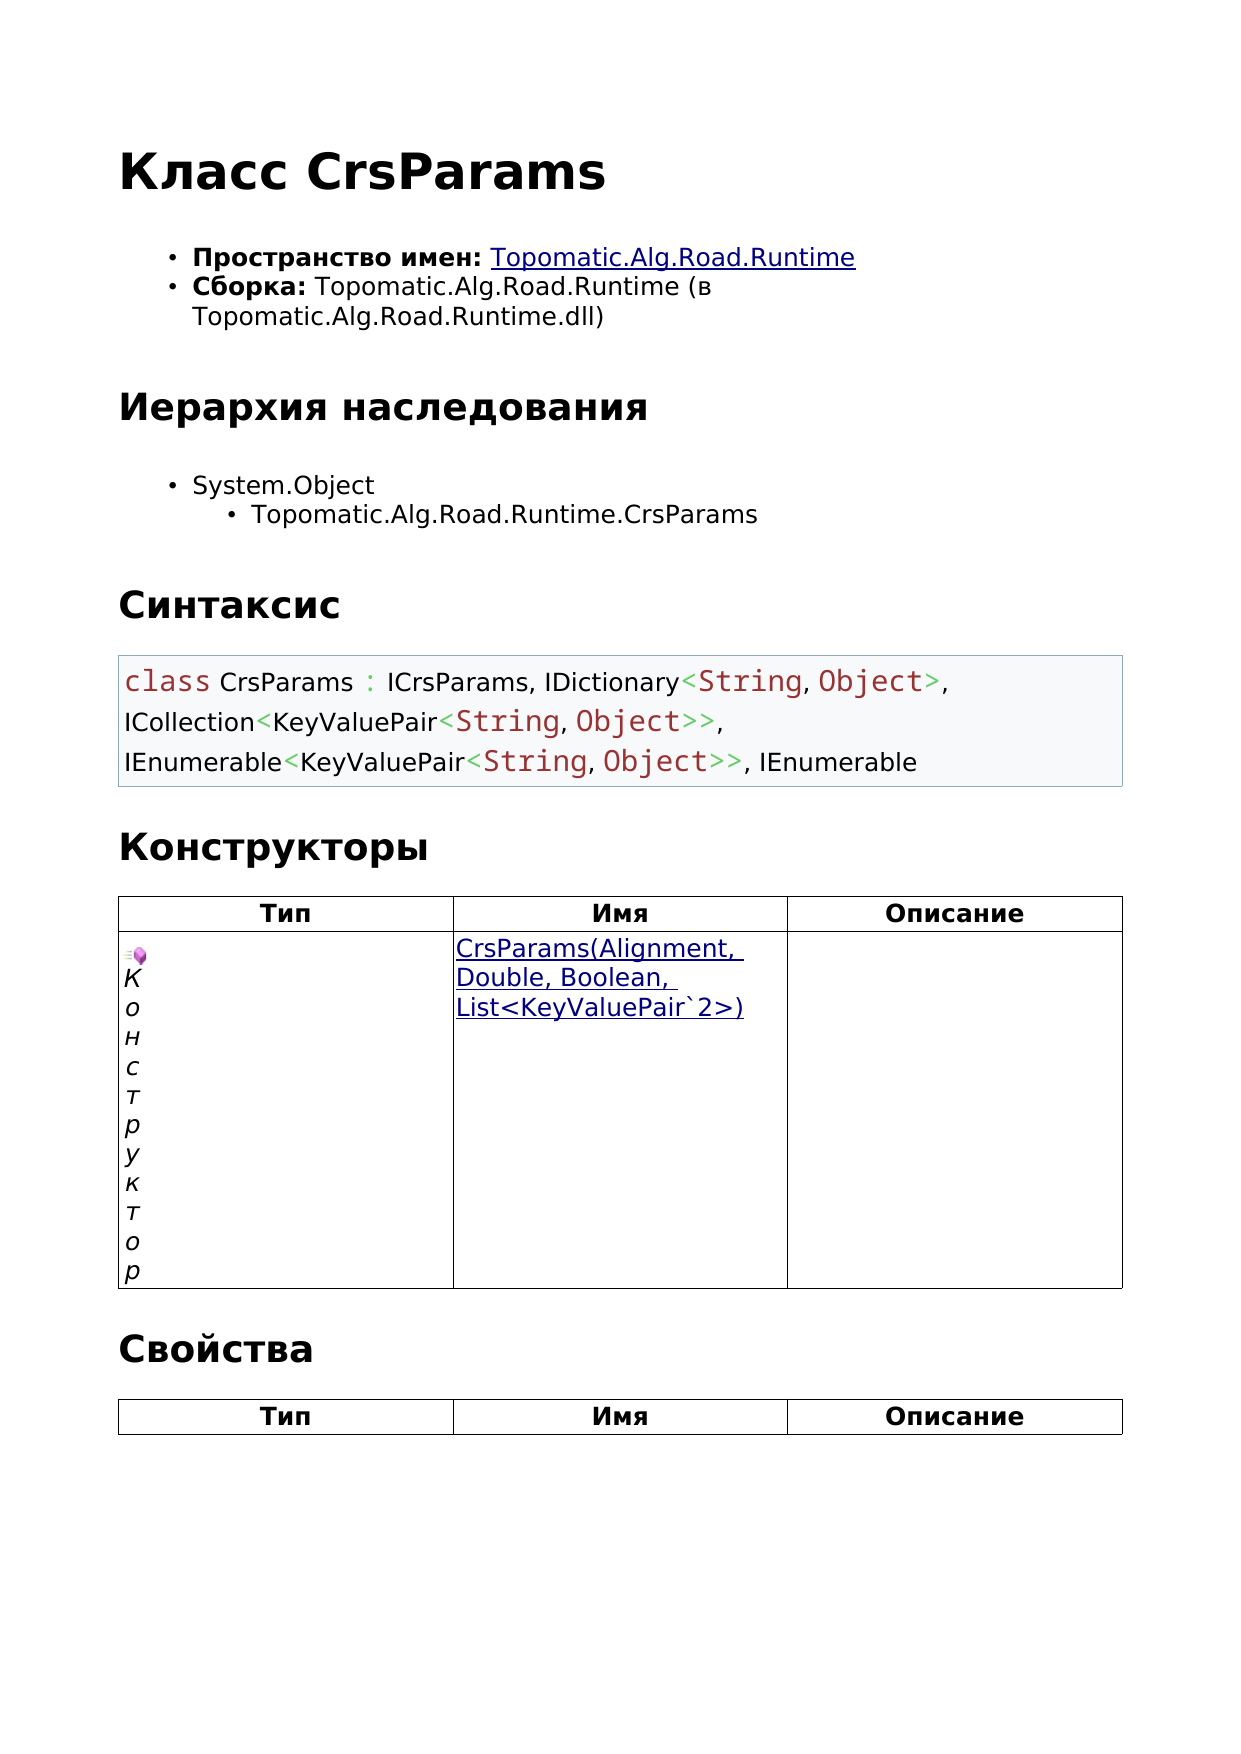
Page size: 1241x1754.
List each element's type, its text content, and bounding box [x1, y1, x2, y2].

picture [121, 947, 147, 965]
list Topomatic.Alg.Road.Runtime.CrsParams [236, 500, 1122, 529]
subtitle Синтаксис [118, 584, 1122, 627]
subtitle Конструкторы [118, 825, 1122, 869]
table_header Описание [788, 897, 1122, 931]
list Пространство имен: Topomatic.Alg.Road.Runtime [177, 243, 1122, 272]
table_cell [119, 932, 453, 1288]
table_header Тип [119, 1400, 453, 1434]
table_cell [788, 932, 1122, 1288]
table_header class CrsParams : ICrsParams, IDictionary<String, Object>, ICollection<KeyValuePair<String, Object>>, IEnumerable<KeyValuePair<String, Object>>, IEnumerable [119, 656, 1122, 786]
list Сборка: Topomatic.Alg.Road.Runtime (в Topomatic.Alg.Road.Runtime.dll) [177, 272, 1122, 331]
subtitle Класс CrsParams [118, 143, 1122, 201]
subtitle Иерархия наследования [118, 385, 1122, 429]
subtitle Свойства [118, 1328, 1122, 1371]
table_cell CrsParams(Alignment, Double, Boolean, List<KeyValuePair`2>) [454, 932, 787, 1288]
list System.Object [177, 471, 1122, 500]
table_header Имя [454, 1400, 787, 1434]
table_header Имя [454, 897, 787, 931]
table_header Тип [119, 897, 453, 931]
table_header Описание [788, 1400, 1122, 1434]
